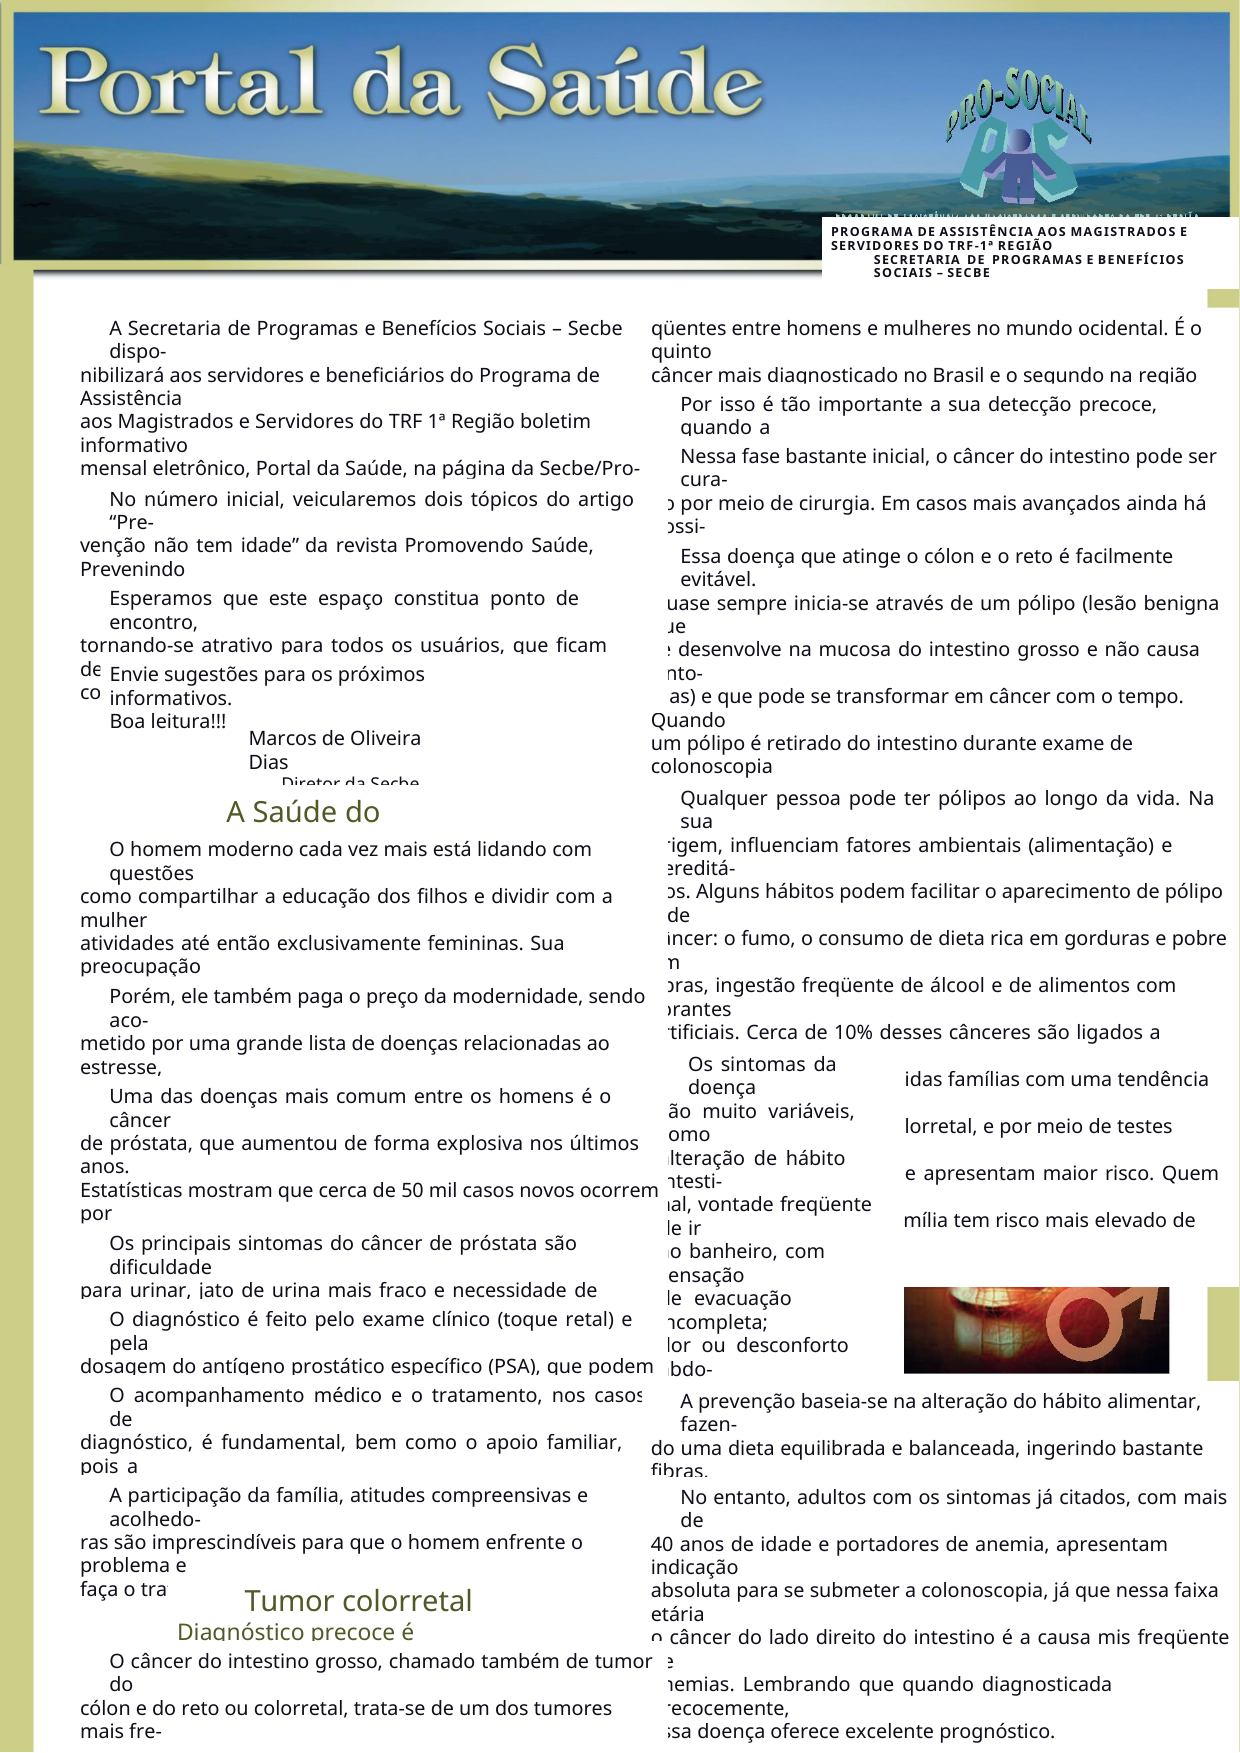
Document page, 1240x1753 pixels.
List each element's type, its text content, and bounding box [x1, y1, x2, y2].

text O acompanhamento médico e o tratamento, nos casos de [109, 1384, 642, 1431]
text Estatísticas mostram que cerca de 50 mil casos novos ocorrem por [80, 1178, 660, 1223]
text A Secretaria de Programas e Benefícios Sociais – Secbe dispo- [109, 316, 642, 363]
text qüentes entre homens e mulheres no mundo ocidental. É o quinto [651, 316, 1231, 363]
text mas) e que pode se transformar em câncer com o tempo. Quando [651, 685, 1231, 732]
text O diagnóstico é feito pelo exame clínico (toque retal) e pela [109, 1308, 660, 1355]
text O homem moderno cada vez mais está lidando com questões [109, 838, 660, 885]
text tornando-se atrativo para todos os usuários, que ﬁcam desde já [80, 634, 660, 681]
text ao banheiro, com sensação [668, 1240, 895, 1287]
text anemias. Lembrando que quando diagnosticada precocemente, [668, 1673, 1231, 1720]
text câncer mais diagnosticado no Brasil e o segundo na região Sudes- [651, 363, 1231, 383]
text pode-se deﬁnir aqueles que apresentam maior risco. Quem tem [904, 1161, 1231, 1208]
text de próstata, que aumentou de forma explosiva nos últimos anos. [80, 1132, 660, 1178]
text Boa leitura!!! [109, 710, 518, 733]
text um pólipo é retirado do intestino durante exame de colonoscopia [651, 732, 1231, 778]
text do uma dieta equilibrada e balanceada, ingerindo bastante ﬁbras, [651, 1437, 1231, 1477]
text Qualquer pessoa pode ter pólipos ao longo da vida. Na sua [680, 786, 1231, 833]
text Diagnóstico precoce é fundamental [177, 1618, 533, 1641]
text aos Magistrados e Servidores do TRF 1ª Região boletim informativo [80, 410, 642, 457]
text Uma das doenças mais comum entre os homens é o câncer [109, 1085, 660, 1132]
text histórico deste tumor na família tem risco mais elevado de desen- [904, 1208, 1231, 1255]
text Nessa fase bastante inicial, o câncer do intestino pode ser cura- [680, 444, 1231, 491]
text volvê-lo. [904, 1255, 1231, 1279]
text Envie sugestões para os próximos informativos. [109, 663, 518, 710]
text Essa doença que atinge o cólon e o reto é facilmente evitável. [680, 544, 1231, 591]
text para desenvolver câncer colorretal, e por meio de testes genéticos [904, 1114, 1231, 1161]
text convidados a colaborar. [527, 681, 660, 704]
text venção não tem idade” da revista Promovendo Saúde, Prevenindo [80, 534, 659, 578]
text artiﬁciais. Cerca de 10% desses cânceres são ligados a fatores ge- [668, 1021, 1231, 1068]
text como compartilhar a educação dos ﬁlhos e dividir com a mulher [80, 885, 660, 932]
text cólon e do reto ou colorretal, trata-se de um dos tumores mais fre- [80, 1696, 660, 1743]
text de evacuação incompleta; [668, 1287, 895, 1334]
text O câncer do intestino grosso, chamado também de tumor do [109, 1649, 660, 1696]
text nal, vontade freqüente de ir [668, 1193, 895, 1240]
text dor ou desconforto abdo- [668, 1334, 895, 1381]
text o câncer do lado direito do intestino é a causa mis freqüente de [651, 1626, 1231, 1673]
text para urinar, jato de urina mais fraco e necessidade de urinar em [80, 1279, 660, 1299]
text metido por uma grande lista de doenças relacionadas ao estresse, [80, 1032, 659, 1076]
text A Saúde do Homem [226, 794, 479, 829]
text alteração de hábito intesti- [668, 1146, 895, 1193]
text ﬁbras, ingestão freqüente de álcool e de alimentos com corantes [668, 974, 1231, 1021]
text essa doença oferece excelente prognóstico. [668, 1720, 1231, 1743]
text Os sintomas da doença [688, 1052, 895, 1099]
text No número inicial, veicularemos dois tópicos do artigo “Pre- [109, 487, 659, 534]
text se desenvolve na mucosa do intestino grosso e não causa sinto- [668, 638, 1231, 685]
text origem, inﬂuenciam fatores ambientais (alimentação) e hereditá- [668, 833, 1231, 880]
text PROGRAMA DE ASSISTÊNCIA AOS MAGISTRADOS E SERVIDORES DO TRF-1ª REGIÃO [831, 226, 1231, 253]
text dosagem do antígeno prostático especíﬁco (PSA), que podem in- [80, 1355, 660, 1375]
text No entanto, adultos com os sintomas já citados, com mais de [680, 1485, 1231, 1532]
text diagnóstico, é fundamental, bem como o apoio familiar, pois a [80, 1431, 642, 1475]
text Porém, ele também paga o preço da modernidade, sendo aco- [109, 985, 659, 1032]
text A participação da família, atitudes compreensivas e acolhedo- [109, 1484, 642, 1531]
text nibilizará aos servidores e beneﬁciários do Programa de Assistência [80, 363, 642, 410]
text Marcos de Oliveira Dias [248, 727, 441, 774]
text Quase sempre inicia-se através de um pólipo (lesão benigna que [668, 591, 1231, 638]
text absoluta para se submeter a colonoscopia, já que nessa faixa etária [651, 1579, 1231, 1626]
picture [542, 1610, 642, 1641]
text câncer: o fumo, o consumo de dieta rica em gorduras e pobre em [668, 927, 1231, 974]
text Esperamos que este espaço constitua ponto de encontro, [109, 587, 660, 634]
text A prevenção baseia-se na alteração do hábito alimentar, fazen- [680, 1390, 1231, 1437]
text néticos. Hoje, são reconhecidas famílias com uma tendência maior [904, 1068, 1231, 1114]
text Por isso é tão importante a sua detecção precoce, quando a [680, 392, 1231, 436]
text mensal eletrônico, Portal da Saúde, na página da Secbe/Pro-Social [80, 457, 642, 478]
text do por meio de cirurgia. Em casos mais avançados ainda há possi- [668, 491, 1231, 535]
text SECRETARIA DE PROGRAMAS E BENEFÍCIOS SOCIAIS – SECBE [874, 253, 1231, 281]
text faça o tratamento adequado. [542, 1577, 642, 1601]
text ras são imprescindíveis para que o homem enfrente o problema e [80, 1531, 642, 1577]
text faça o tratamento adequado. [80, 1577, 168, 1601]
text Diretor da Secbe [281, 774, 441, 785]
text rios. Alguns hábitos podem facilitar o aparecimento de pólipo e de [668, 880, 1231, 927]
text são muito variáveis, como [668, 1099, 895, 1146]
text atividades até então exclusivamente femininas. Sua preocupação [80, 932, 660, 976]
text Os principais sintomas do câncer de próstata são diﬁculdade [109, 1232, 660, 1279]
picture [0, 0, 1240, 1752]
text Tumor colorretal [244, 1583, 533, 1618]
text 40 anos de idade e portadores de anemia, apresentam indicação [651, 1532, 1231, 1579]
text convidados a colaborar. [80, 681, 100, 704]
picture [450, 713, 642, 829]
